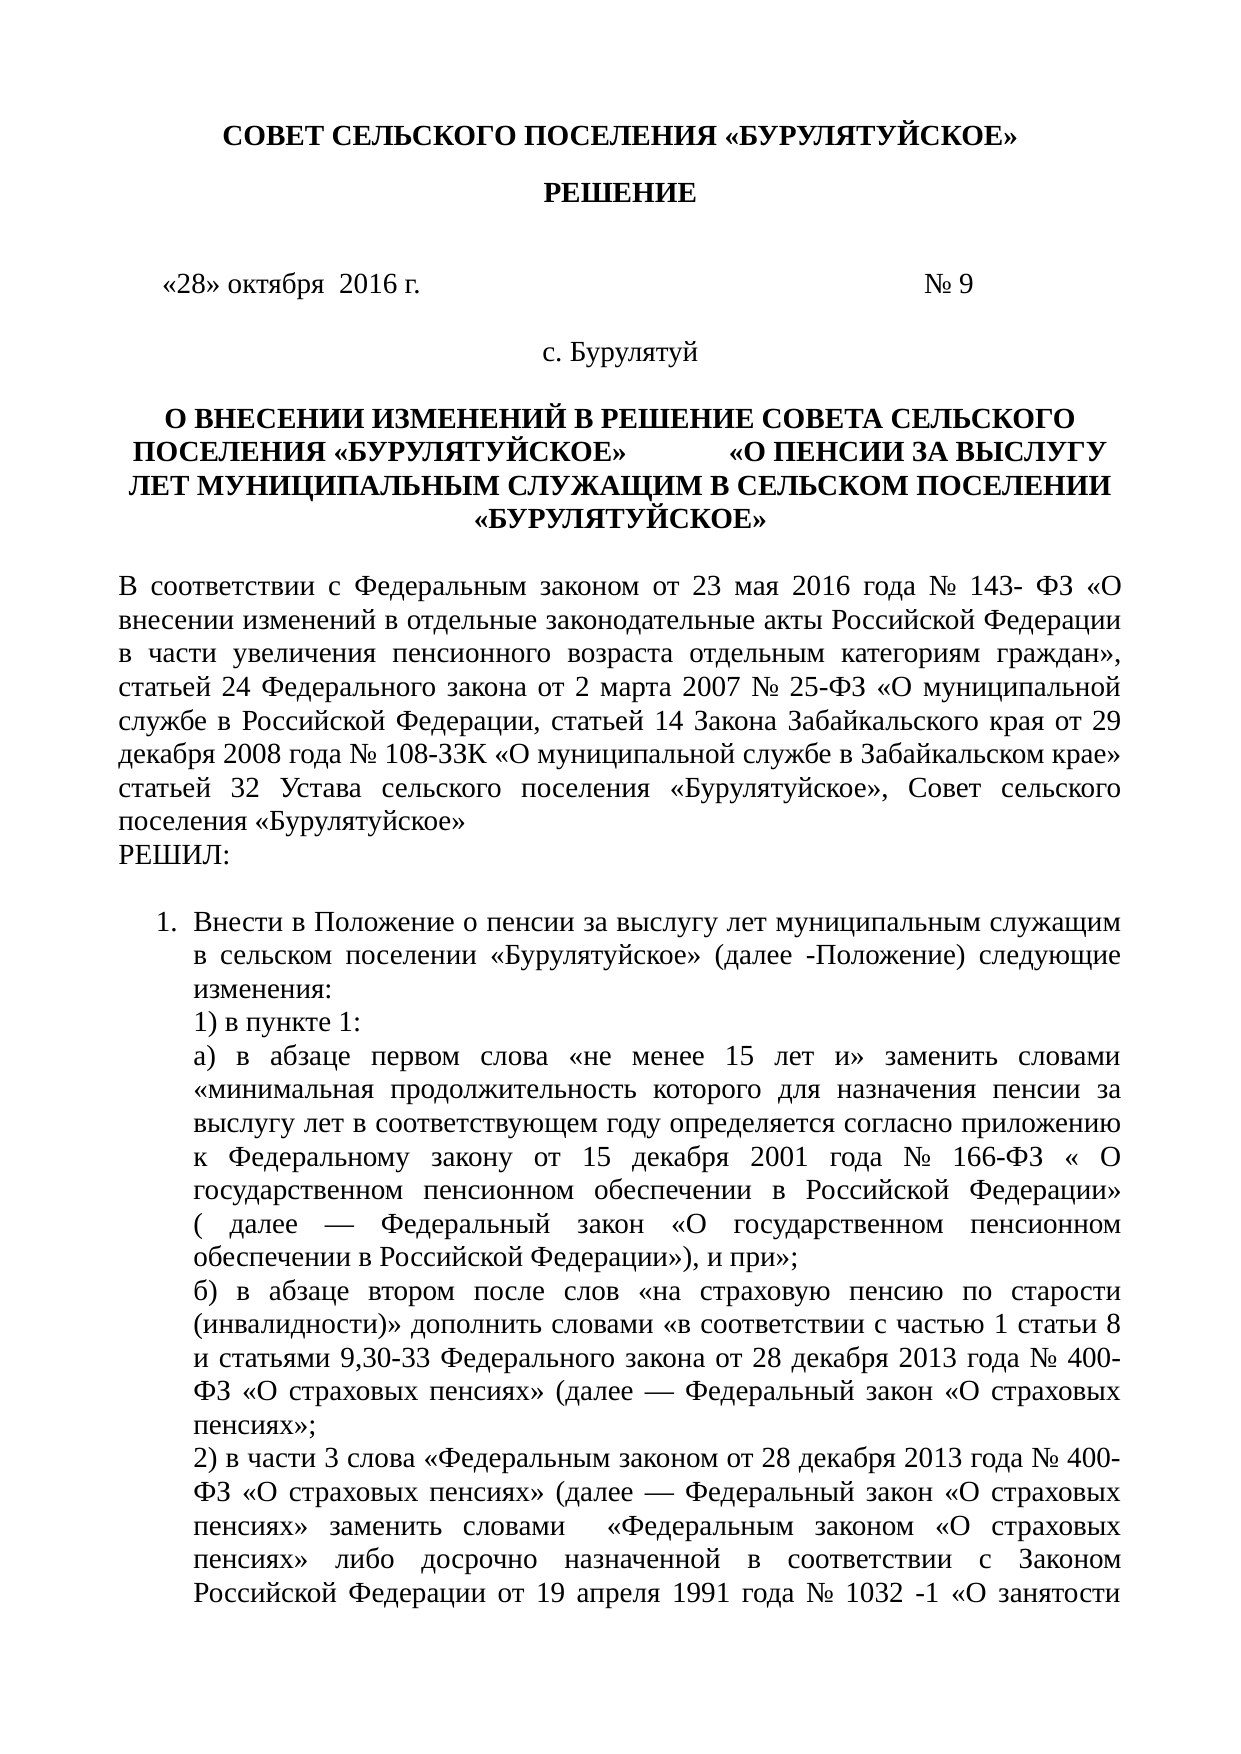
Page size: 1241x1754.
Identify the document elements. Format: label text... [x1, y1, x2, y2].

text РЕШИЛ: [118, 837, 1122, 870]
list 1) в пункте 1: [156, 1004, 1122, 1038]
list 2) в части 3 слова «Федеральным законом от 28 декабря 2013 года № 400-ФЗ «О страховых пенсиях» (далее — Федеральный закон «О страховых пенсиях» заменить словами «Федеральным законом «О страховых пенсиях» либо досрочно назначенной в соответствии с Законом Российской Федерации от 19 апреля 1991 года № 1032 -1 «О занятости [156, 1441, 1122, 1608]
text с. Бурулятуй [118, 334, 1122, 367]
list Внести в Положение о пенсии за выслугу лет муниципальным служащим в сельском поселении «Бурулятуйское» (далее -Положение) следующие изменения: [156, 904, 1122, 1004]
text «28» октября 2016 г. № 9 [118, 267, 1122, 300]
list б) в абзаце втором после слов «на страховую пенсию по старости (инвалидности)» дополнить словами «в соответствии с частью 1 статьи 8 и статьями 9,30-33 Федерального закона от 28 декабря 2013 года № 400-ФЗ «О страховых пенсиях» (далее — Федеральный закон «О страховых пенсиях»; [156, 1273, 1122, 1441]
text СОВЕТ СЕЛЬСКОГО ПОСЕЛЕНИЯ «БУРУЛЯТУЙСКОЕ» [118, 118, 1122, 152]
text РЕШЕНИЕ [118, 176, 1122, 209]
text О ВНЕСЕНИИ ИЗМЕНЕНИЙ В РЕШЕНИЕ СОВЕТА СЕЛЬСКОГО ПОСЕЛЕНИЯ «БУРУЛЯТУЙСКОЕ» «О ПЕНСИИ ЗА ВЫСЛУГУ ЛЕТ МУНИЦИПАЛЬНЫМ СЛУЖАЩИМ В СЕЛЬСКОМ ПОСЕЛЕНИИ «БУРУЛЯТУЙСКОЕ» [118, 401, 1122, 535]
list а) в абзаце первом слова «не менее 15 лет и» заменить словами «минимальная продолжительность которого для назначения пенсии за выслугу лет в соответствующем году определяется согласно приложению к Федеральному закону от 15 декабря 2001 года № 166-ФЗ « О государственном пенсионном обеспечении в Российской Федерации» ( далее — Федеральный закон «О государственном пенсионном обеспечении в Российской Федерации»), и при»; [156, 1038, 1122, 1273]
text В соответствии с Федеральным законом от 23 мая 2016 года № 143- ФЗ «О внесении изменений в отдельные законодательные акты Российской Федерации в части увеличения пенсионного возраста отдельным категориям граждан», статьей 24 Федерального закона от 2 марта 2007 № 25-ФЗ «О муниципальной службе в Российской Федерации, статьей 14 Закона Забайкальского края от 29 декабря 2008 года № 108-ЗЗК «О муниципальной службе в Забайкальском крае» статьей 32 Устава сельского поселения «Бурулятуйское», Совет сельского поселения «Бурулятуйское» [118, 568, 1122, 837]
